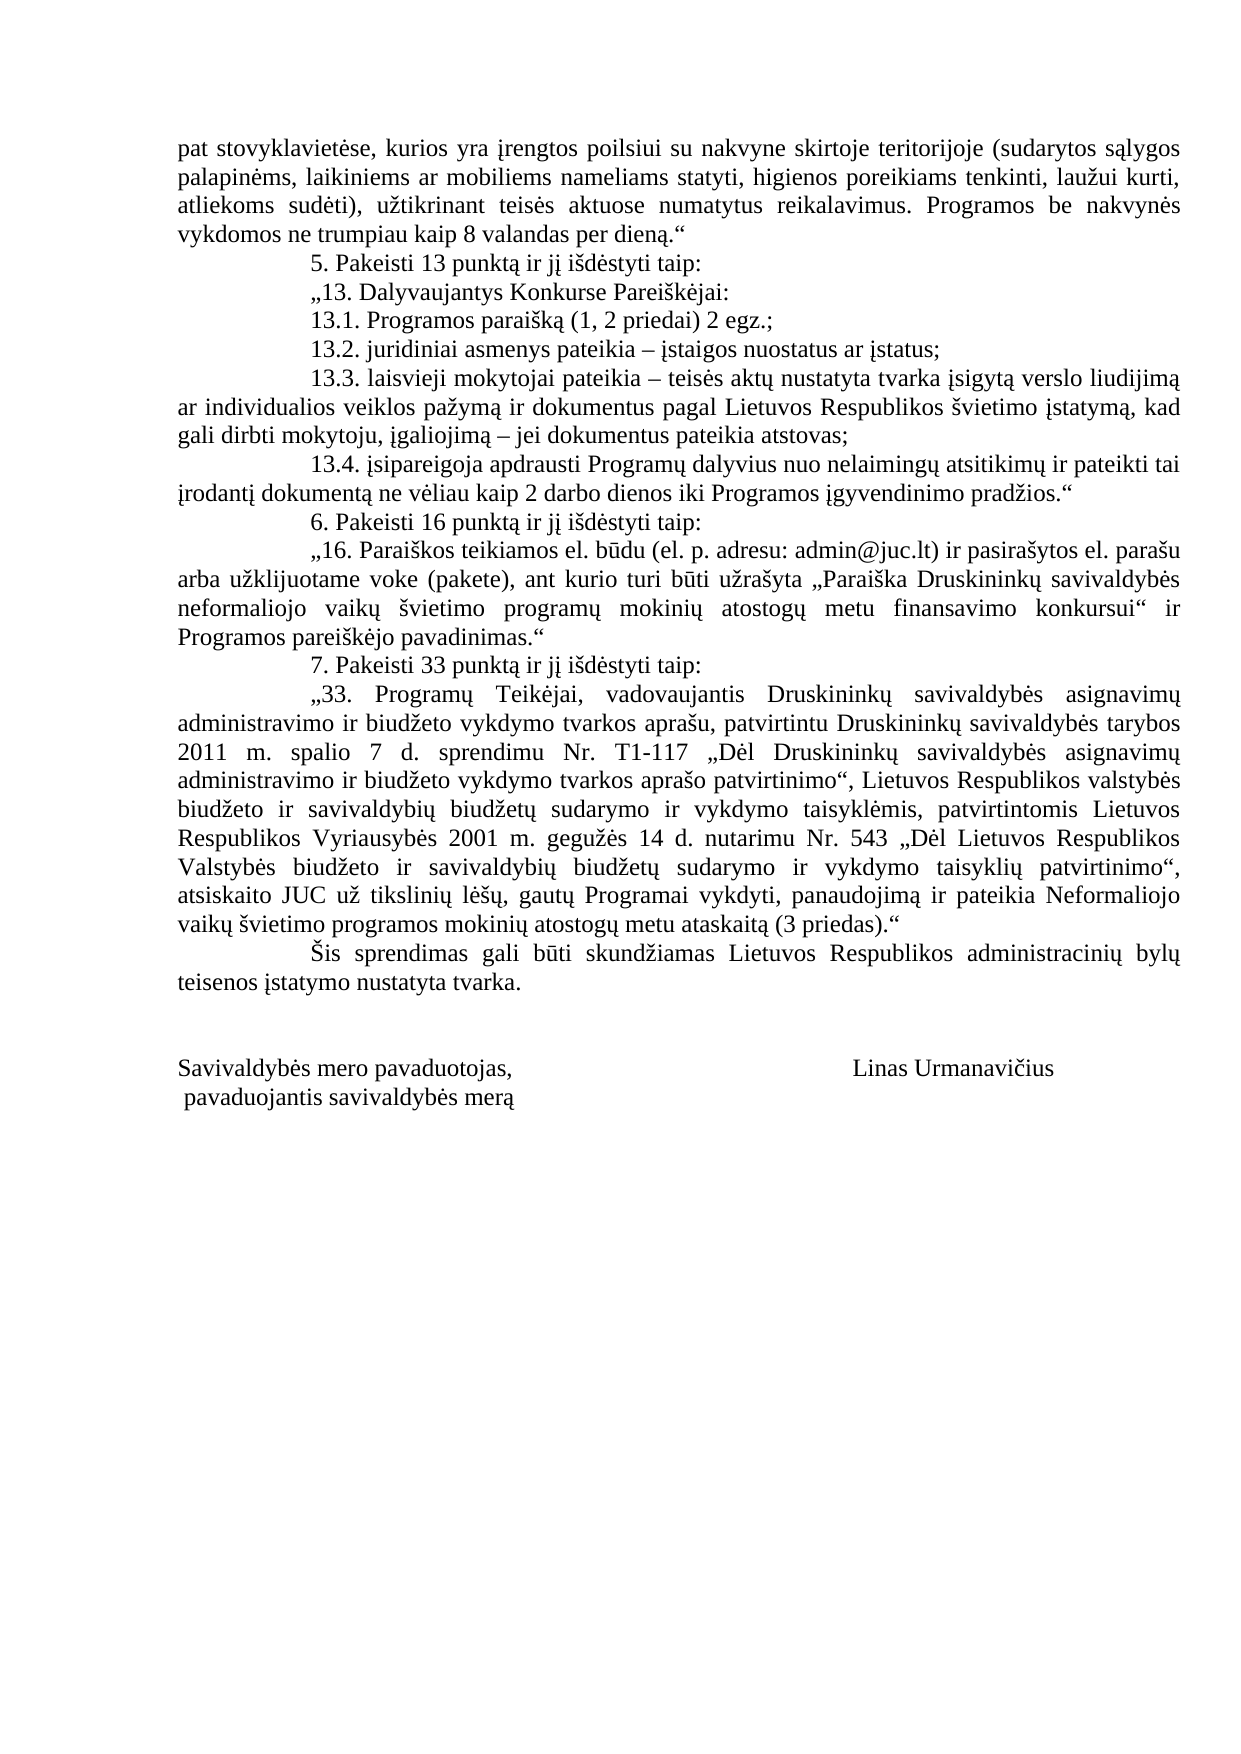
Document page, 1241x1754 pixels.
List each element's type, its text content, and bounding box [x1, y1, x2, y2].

text 13.2. juridiniai asmenys pateikia – įstaigos nuostatus ar įstatus; [177, 334, 1181, 363]
text „33. Programų Teikėjai, vadovaujantis Druskininkų savivaldybės asignavimų administravimo ir biudžeto vykdymo tvarkos aprašu, patvirtintu Druskininkų savivaldybės tarybos 2011 m. spalio 7 d. sprendimu Nr. T1-117 „Dėl Druskininkų savivaldybės asignavimų administravimo ir biudžeto vykdymo tvarkos aprašo patvirtinimo“, Lietuvos Respublikos valstybės biudžeto ir savivaldybių biudžetų sudarymo ir vykdymo taisyklėmis, patvirtintomis Lietuvos Respublikos Vyriausybės 2001 m. gegužės 14 d. nutarimu Nr. 543 „Dėl Lietuvos Respublikos Valstybės biudžeto ir savivaldybių biudžetų sudarymo ir vykdymo taisyklių patvirtinimo“, atsiskaito JUC už tikslinių lėšų, gautų Programai vykdyti, panaudojimą ir pateikia Neformaliojo vaikų švietimo programos mokinių atostogų metu ataskaitą (3 priedas).“ [177, 679, 1181, 938]
text Šis sprendimas gali būti skundžiamas Lietuvos Respublikos administracinių bylų teisenos įstatymo nustatyta tvarka. [177, 938, 1181, 995]
text pat stovyklavietėse, kurios yra įrengtos poilsiui su nakvyne skirtoje teritorijoje (sudarytos sąlygos palapinėms, laikiniems ar mobiliems nameliams statyti, higienos poreikiams tenkinti, laužui kurti, atliekoms sudėti), užtikrinant teisės aktuose numatytus reikalavimus. Programos be nakvynės vykdomos ne trumpiau kaip 8 valandas per dieną.“ [177, 133, 1181, 248]
text „13. Dalyvaujantys Konkurse Pareiškėjai: [177, 277, 1181, 305]
subtitle Savivaldybės mero pavaduotojas, Linas Urmanavičius [177, 1053, 1181, 1082]
text 6. Pakeisti 16 punktą ir jį išdėstyti taip: [177, 507, 1181, 535]
text „16. Paraiškos teikiamos el. būdu (el. p. adresu: admin@juc.lt) ir pasirašytos el. parašu arba užklijuotame voke (pakete), ant kurio turi būti užrašyta „Paraiška Druskininkų savivaldybės neformaliojo vaikų švietimo programų mokinių atostogų metu finansavimo konkursui“ ir Programos pareiškėjo pavadinimas.“ [177, 535, 1181, 650]
text 7. Pakeisti 33 punktą ir jį išdėstyti taip: [177, 650, 1181, 679]
subtitle pavaduojantis savivaldybės merą [177, 1082, 1181, 1110]
text 5. Pakeisti 13 punktą ir jį išdėstyti taip: [177, 248, 1181, 277]
text 13.4. įsipareigoja apdrausti Programų dalyvius nuo nelaimingų atsitikimų ir pateikti tai įrodantį dokumentą ne vėliau kaip 2 darbo dienos iki Programos įgyvendinimo pradžios.“ [177, 449, 1181, 507]
text 13.1. Programos paraišką (1, 2 priedai) 2 egz.; [177, 305, 1181, 334]
text 13.3. laisvieji mokytojai pateikia – teisės aktų nustatyta tvarka įsigytą verslo liudijimą ar individualios veiklos pažymą ir dokumentus pagal Lietuvos Respublikos švietimo įstatymą, kad gali dirbti mokytoju, įgaliojimą – jei dokumentus pateikia atstovas; [177, 363, 1181, 449]
